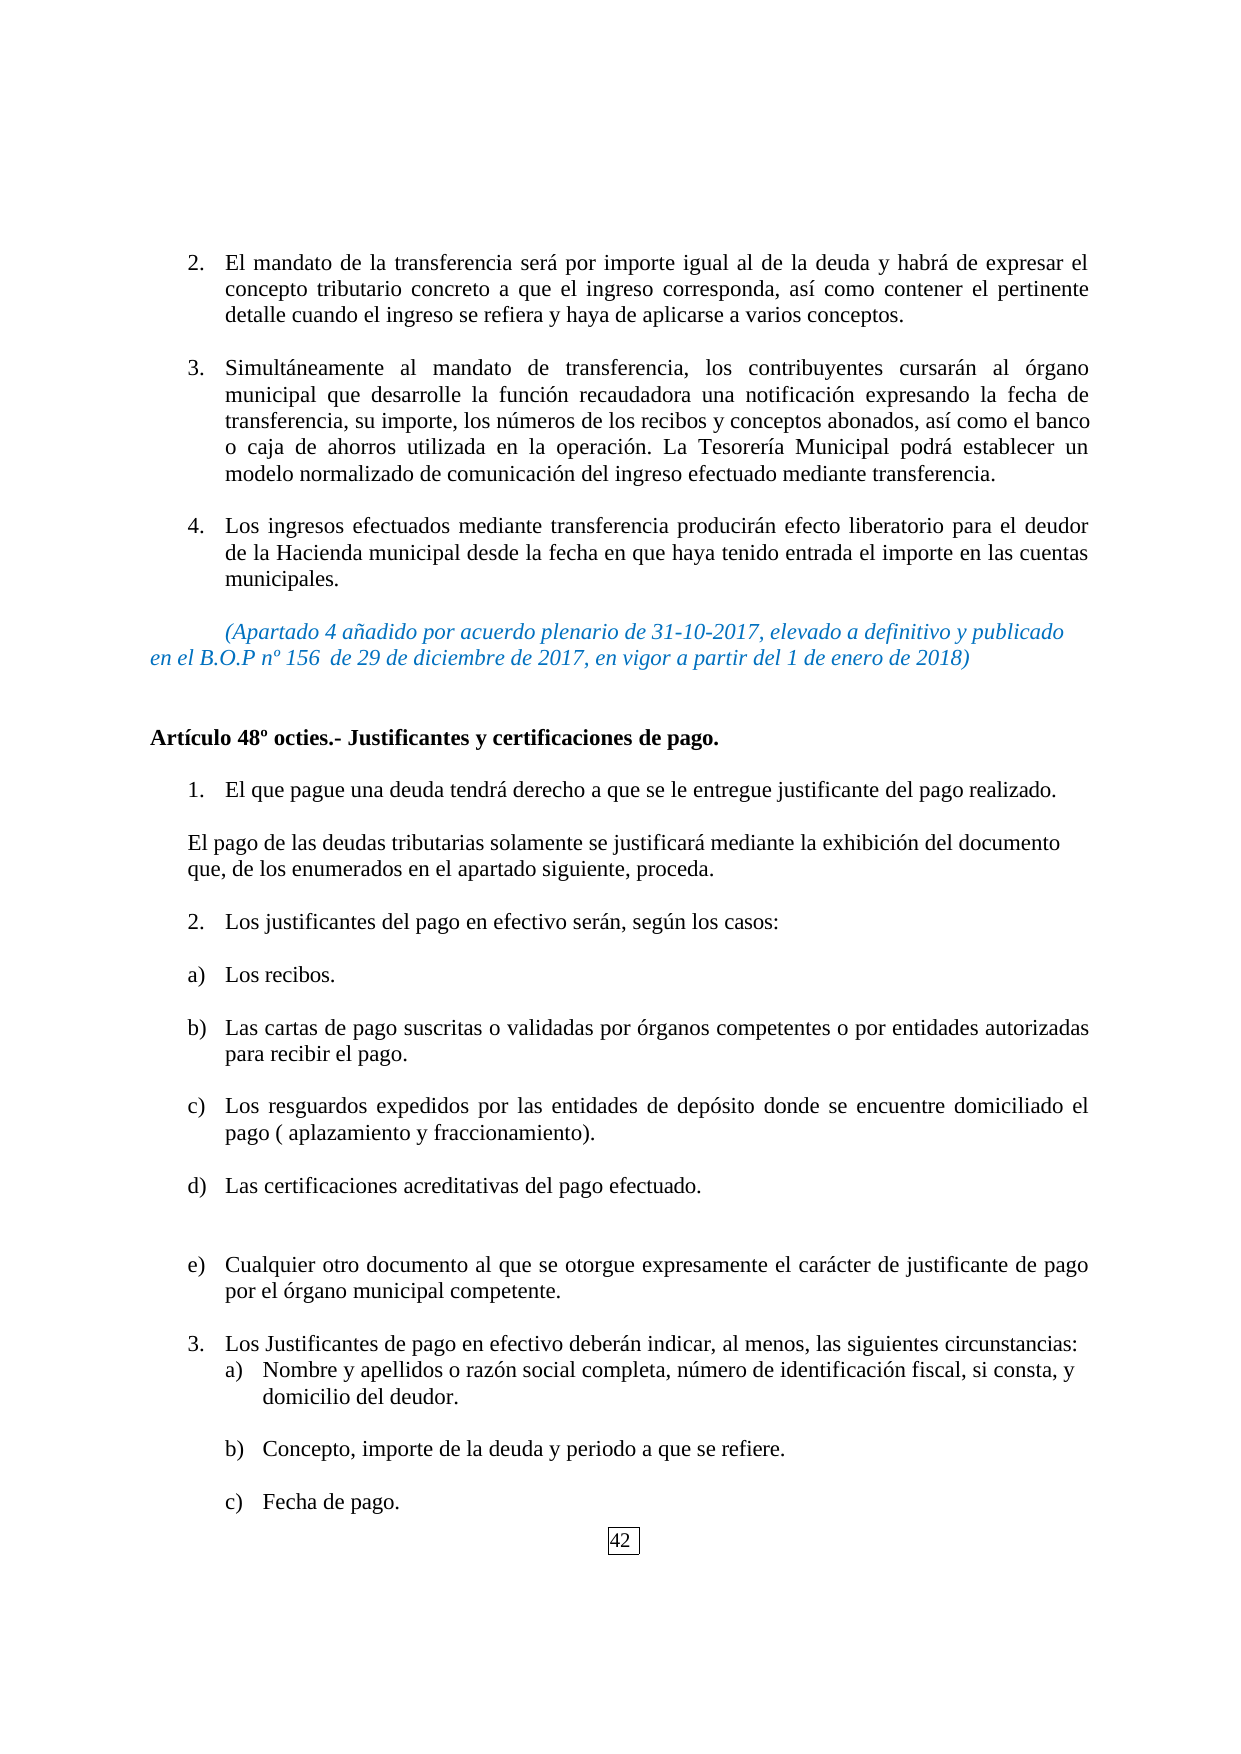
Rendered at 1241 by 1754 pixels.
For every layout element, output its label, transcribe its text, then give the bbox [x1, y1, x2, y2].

list Las certificaciones acreditativas del pago efectuado. [187, 1172, 1103, 1198]
list Simultáneamente al mandato de transferencia, los contribuyentes cursarán al órgano municipal que desarrolle la función recaudadora una notificación expresando la fecha de transferencia, su importe, los números de los recibos y conceptos abonados, así como el banco o caja de ahorros utilizada en la operación. La Tesorería Municipal podrá establecer un modelo normalizado de comunicación del ingreso efectuado mediante transferencia. [187, 354, 1091, 486]
list Los resguardos expedidos por las entidades de depósito donde se encuentre domiciliado el pago ( aplazamiento y fraccionamiento). [187, 1093, 1091, 1145]
list Fecha de pago. [225, 1488, 1103, 1514]
subtitle Artículo 48º octies.- Justificantes y certificaciones de pago. [150, 724, 1103, 750]
list Las cartas de pago suscritas o validadas por órganos competentes o por entidades autorizadas para recibir el pago. [187, 1013, 1091, 1066]
list Los ingresos efectuados mediante transferencia producirán efecto liberatorio para el deudor de la Hacienda municipal desde la fecha en que haya tenido entrada el importe en las cuentas municipales. [187, 512, 1090, 591]
list El que pague una deuda tendrá derecho a que se le entregue justificante del pago realizado. [187, 776, 1103, 803]
list Concepto, importe de la deuda y periodo a que se refiere. [225, 1436, 1103, 1462]
text El pago de las deudas tributarias solamente se justificará mediante la exhibición del documento que, de los enumerados en el apartado siguiente, proceda. [187, 829, 1090, 882]
list El mandato de la transferencia será por importe igual al de la deuda y habrá de expresar el concepto tributario concreto a que el ingreso corresponda, así como contener el pertinente detalle cuando el ingreso se refiera y haya de aplicarse a varios conceptos. [187, 249, 1091, 328]
list Nombre y apellidos o razón social completa, número de identificación fiscal, si consta, y domicilio del deudor. [225, 1356, 1090, 1409]
list Los justificantes del pago en efectivo serán, según los casos: [187, 908, 1103, 934]
text (Apartado 4 añadido por acuerdo plenario de 31-10-2017, elevado a definitivo y publicado en el B.O.P nº 156 de 29 de diciembre de 2017, en vigor a partir del 1 de enero de 2018) [150, 618, 1085, 671]
list Los Justificantes de pago en efectivo deberán indicar, al menos, las siguientes circunstancias: [187, 1330, 1103, 1356]
list Cualquier otro documento al que se otorgue expresamente el carácter de justificante de pago por el órgano municipal competente. [187, 1251, 1091, 1304]
list Los recibos. [187, 961, 1103, 987]
